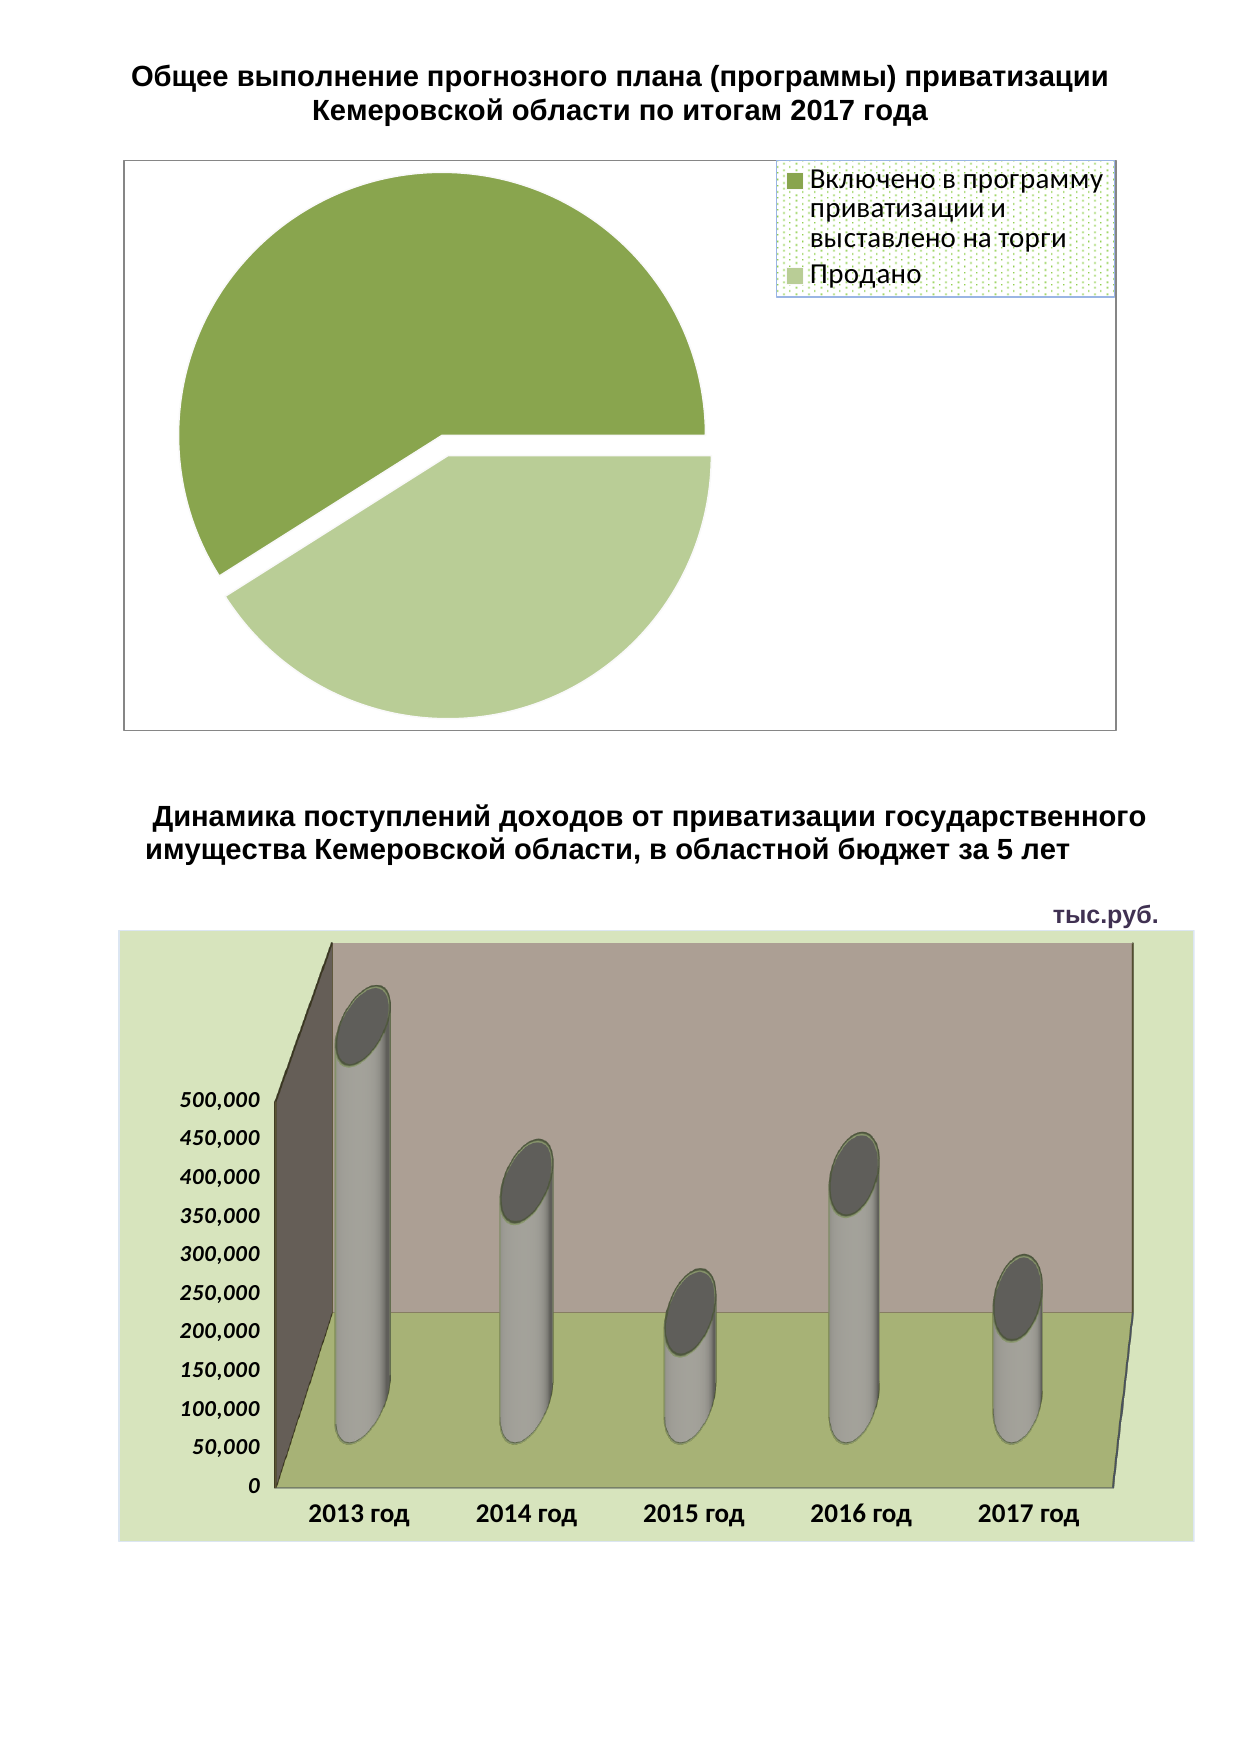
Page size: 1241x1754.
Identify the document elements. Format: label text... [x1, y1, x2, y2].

text тыс.руб. [59, 899, 1181, 930]
text Динамика поступлений доходов от приватизации государственного имущества Кемеровской области, в областной бюджет за 5 лет [59, 799, 1181, 866]
text Общее выполнение прогнозного плана (программы) приватизации Кемеровской области по итогам 2017 года [59, 59, 1181, 126]
